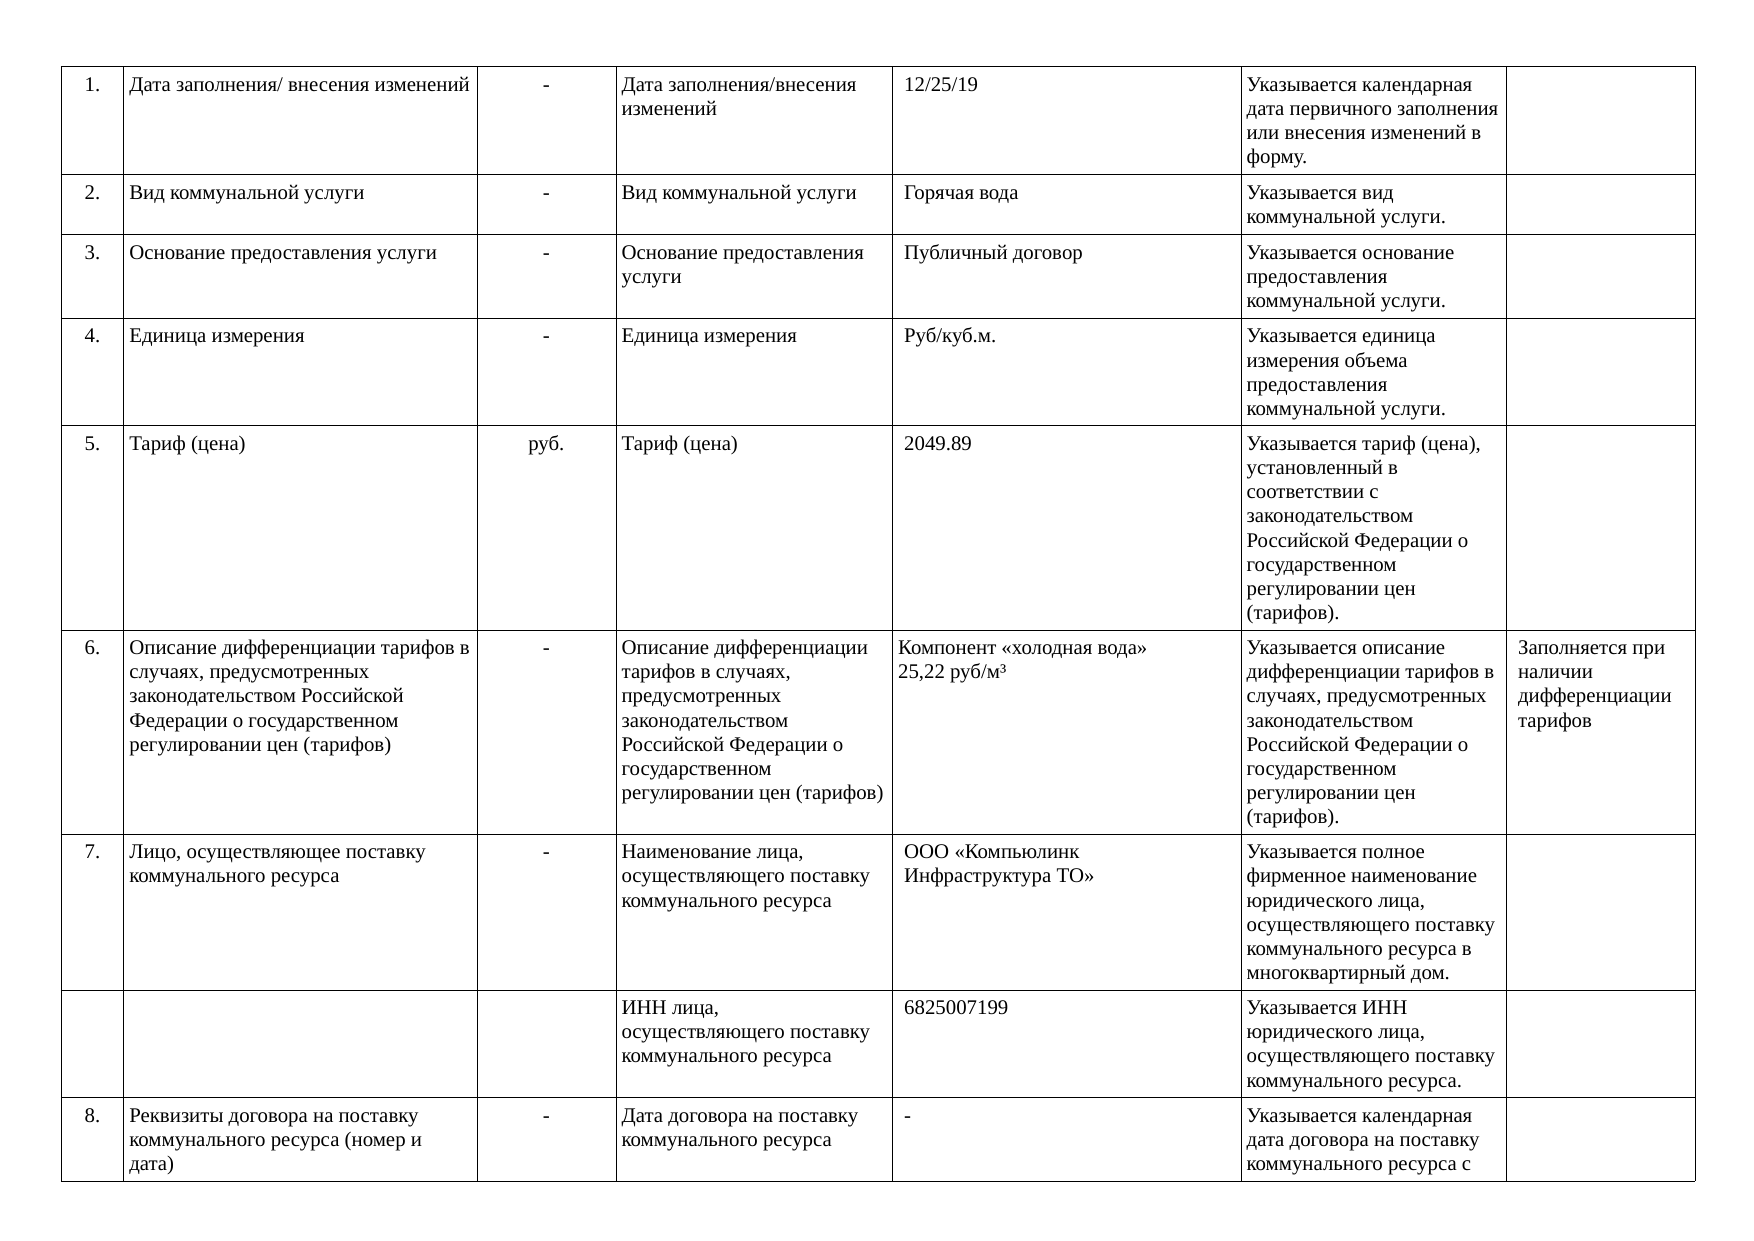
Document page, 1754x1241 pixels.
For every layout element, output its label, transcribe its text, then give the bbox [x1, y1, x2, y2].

table_cell 3. [62, 235, 123, 318]
table_cell - [478, 235, 616, 318]
table_cell Указывается единица измерения объема предоставления коммунальной услуги. [1242, 319, 1506, 425]
table_cell Дата договора на поставку коммунального ресурса [617, 1098, 892, 1181]
table_cell 8. [62, 1098, 123, 1181]
table_cell 2049,89 [893, 426, 1241, 629]
table_cell Тариф (цена) [124, 426, 477, 629]
table_cell Основание предоставления услуги [124, 235, 477, 318]
table_cell Основание предоставления услуги [617, 235, 892, 318]
table_cell Лицо, осуществляющее поставку коммунального ресурса [124, 835, 477, 989]
table_cell - [478, 67, 616, 174]
table_cell Компонент «холодная вода» 25,22 руб/м³ [893, 631, 1241, 833]
table_cell 1. [62, 67, 123, 174]
table_cell [1507, 319, 1695, 425]
table_cell [62, 991, 123, 1097]
table_cell - [478, 175, 616, 234]
table_cell руб. [478, 426, 616, 629]
table_cell Заполняется при наличии дифференциации тарифов [1507, 631, 1695, 833]
table_cell [1507, 991, 1695, 1097]
table_cell Указывается календарная дата договора на поставку коммунального ресурса с [1242, 1098, 1506, 1181]
table_cell - [893, 1098, 1241, 1181]
table_cell Вид коммунальной услуги [124, 175, 477, 234]
table_cell Описание дифференциации тарифов в случаях, предусмотренных законодательством Российской Федерации о государственном регулировании цен (тарифов) [617, 631, 892, 833]
table_cell 7. [62, 835, 123, 989]
table_cell [478, 991, 616, 1097]
table_cell Указывается полное фирменное наименование юридического лица, осуществляющего поставку коммунального ресурса в многоквартирный дом. [1242, 835, 1506, 989]
table_cell Указывается основание предоставления коммунальной услуги. [1242, 235, 1506, 318]
table_cell [124, 991, 477, 1097]
table_cell 4. [62, 319, 123, 425]
table_cell - [478, 1098, 616, 1181]
table_cell Единица измерения [124, 319, 477, 425]
table_cell ООО «Компьюлинк Инфраструктура ТО» [893, 835, 1241, 989]
table_cell Дата заполнения/внесения изменений [617, 67, 892, 174]
table_cell Тариф (цена) [617, 426, 892, 629]
table_cell Дата заполнения/ внесения изменений [124, 67, 477, 174]
table_cell Описание дифференциации тарифов в случаях, предусмотренных законодательством Российской Федерации о государственном регулировании цен (тарифов) [124, 631, 477, 833]
table_cell ИНН лица, осуществляющего поставку коммунального ресурса [617, 991, 892, 1097]
table_cell - [478, 319, 616, 425]
table_cell Горячая вода [893, 175, 1241, 234]
table_cell Указывается описание дифференциации тарифов в случаях, предусмотренных законодательством Российской Федерации о государственном регулировании цен (тарифов). [1242, 631, 1506, 833]
table_cell Вид коммунальной услуги [617, 175, 892, 234]
table_cell - [478, 631, 616, 833]
table_cell [1507, 1098, 1695, 1181]
table_cell [1507, 235, 1695, 318]
table_cell Публичный договор [893, 235, 1241, 318]
table_cell Единица измерения [617, 319, 892, 425]
table_cell 6825007199 [893, 991, 1241, 1097]
table_cell Указывается тариф (цена), установленный в соответствии с законодательством Российской Федерации о государственном регулировании цен (тарифов). [1242, 426, 1506, 629]
table_cell [1507, 835, 1695, 989]
table_cell 5. [62, 426, 123, 629]
table_cell - [478, 835, 616, 989]
table_cell Указывается календарная дата первичного заполнения или внесения изменений в форму. [1242, 67, 1506, 174]
table_cell Указывается вид коммунальной услуги. [1242, 175, 1506, 234]
table_cell 2. [62, 175, 123, 234]
table_cell [1507, 175, 1695, 234]
table_cell Руб/куб.м. [893, 319, 1241, 425]
table_cell [1507, 426, 1695, 629]
table_cell Реквизиты договора на поставку коммунального ресурса (номер и дата) [124, 1098, 477, 1181]
table_cell 25.12.19 [893, 67, 1241, 174]
table_cell 6. [62, 631, 123, 833]
table_cell Наименование лица, осуществляющего поставку коммунального ресурса [617, 835, 892, 989]
table_cell Указывается ИНН юридического лица, осуществляющего поставку коммунального ресурса. [1242, 991, 1506, 1097]
table_cell [1507, 67, 1695, 174]
